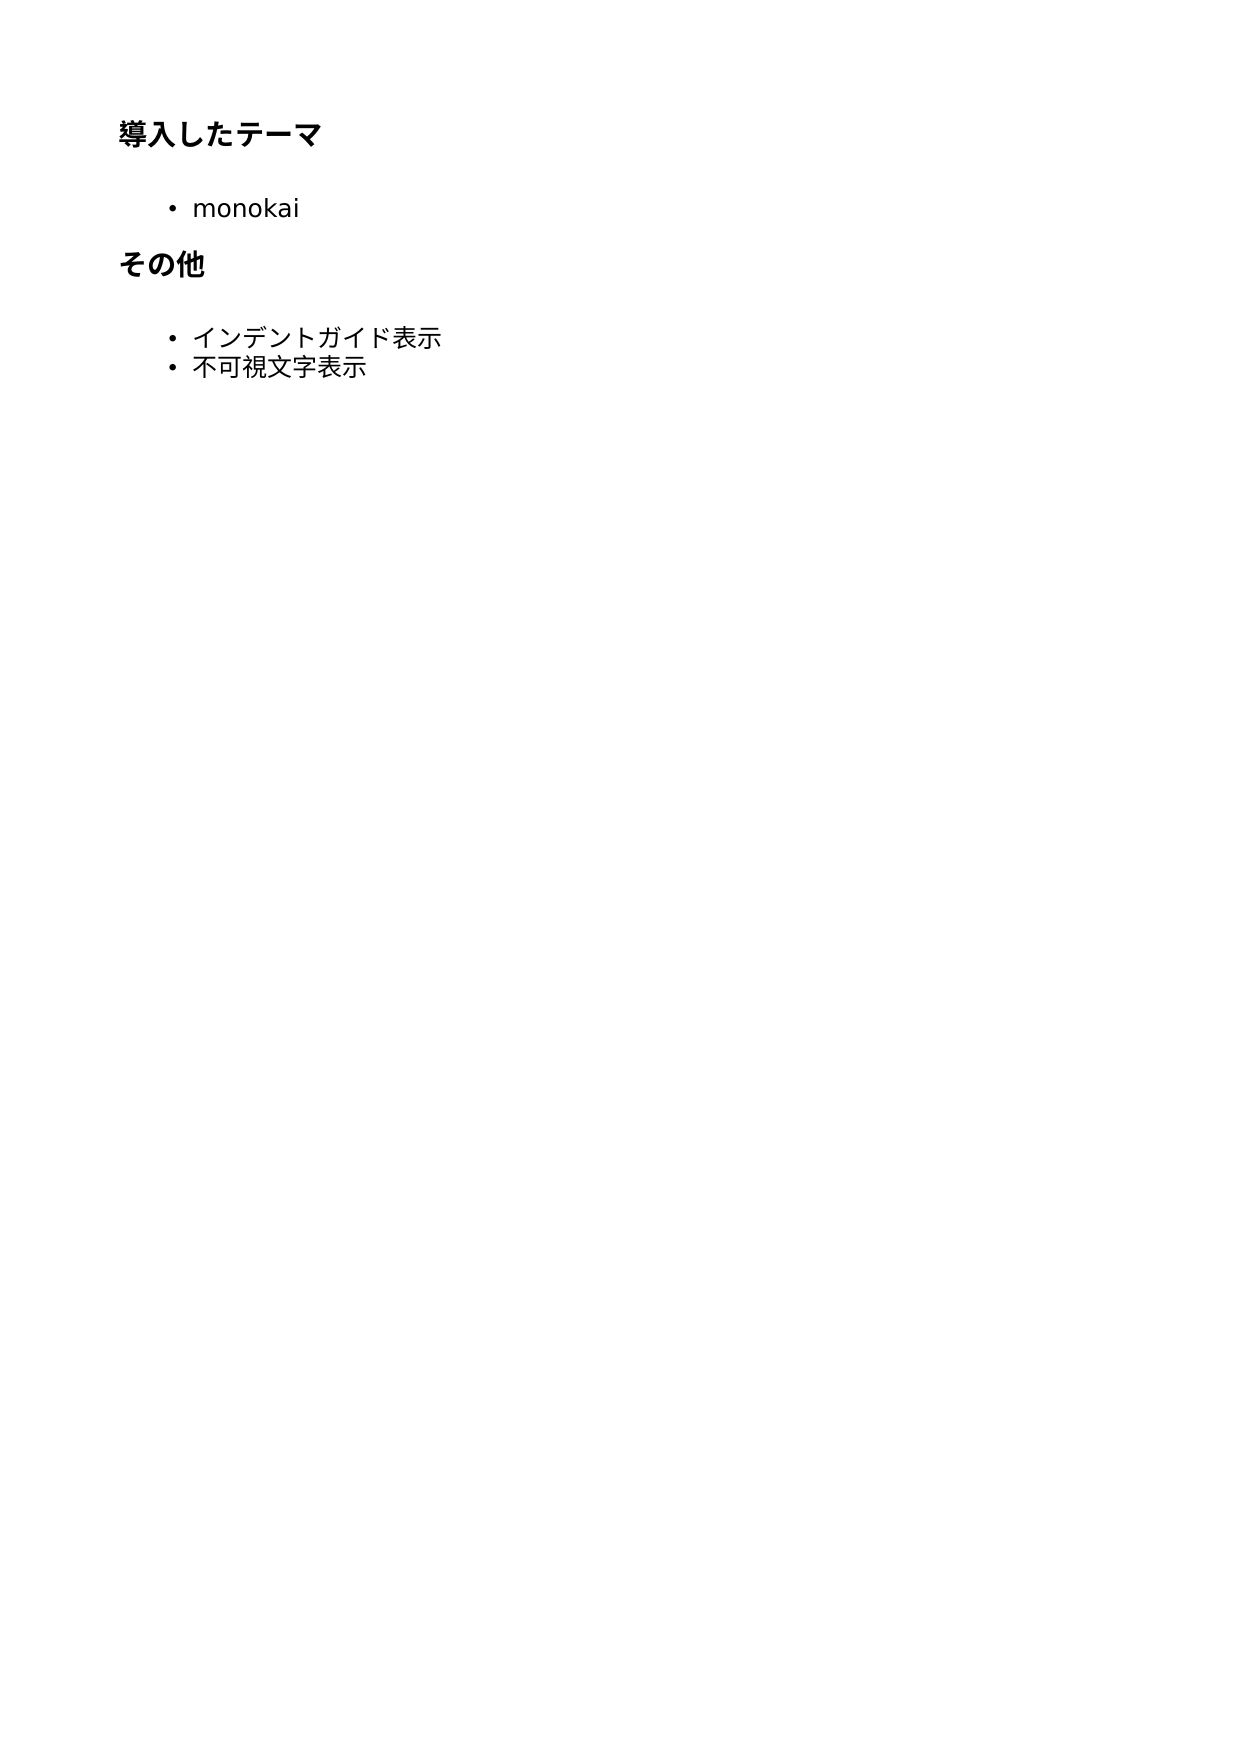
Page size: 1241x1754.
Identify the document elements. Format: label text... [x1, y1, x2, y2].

list monokai [177, 194, 1122, 223]
subtitle 導入したテーマ [118, 118, 1122, 152]
subtitle その他 [118, 248, 1122, 282]
list インデントガイド表示 [177, 324, 1122, 353]
list 不可視文字表示 [177, 353, 1122, 382]
